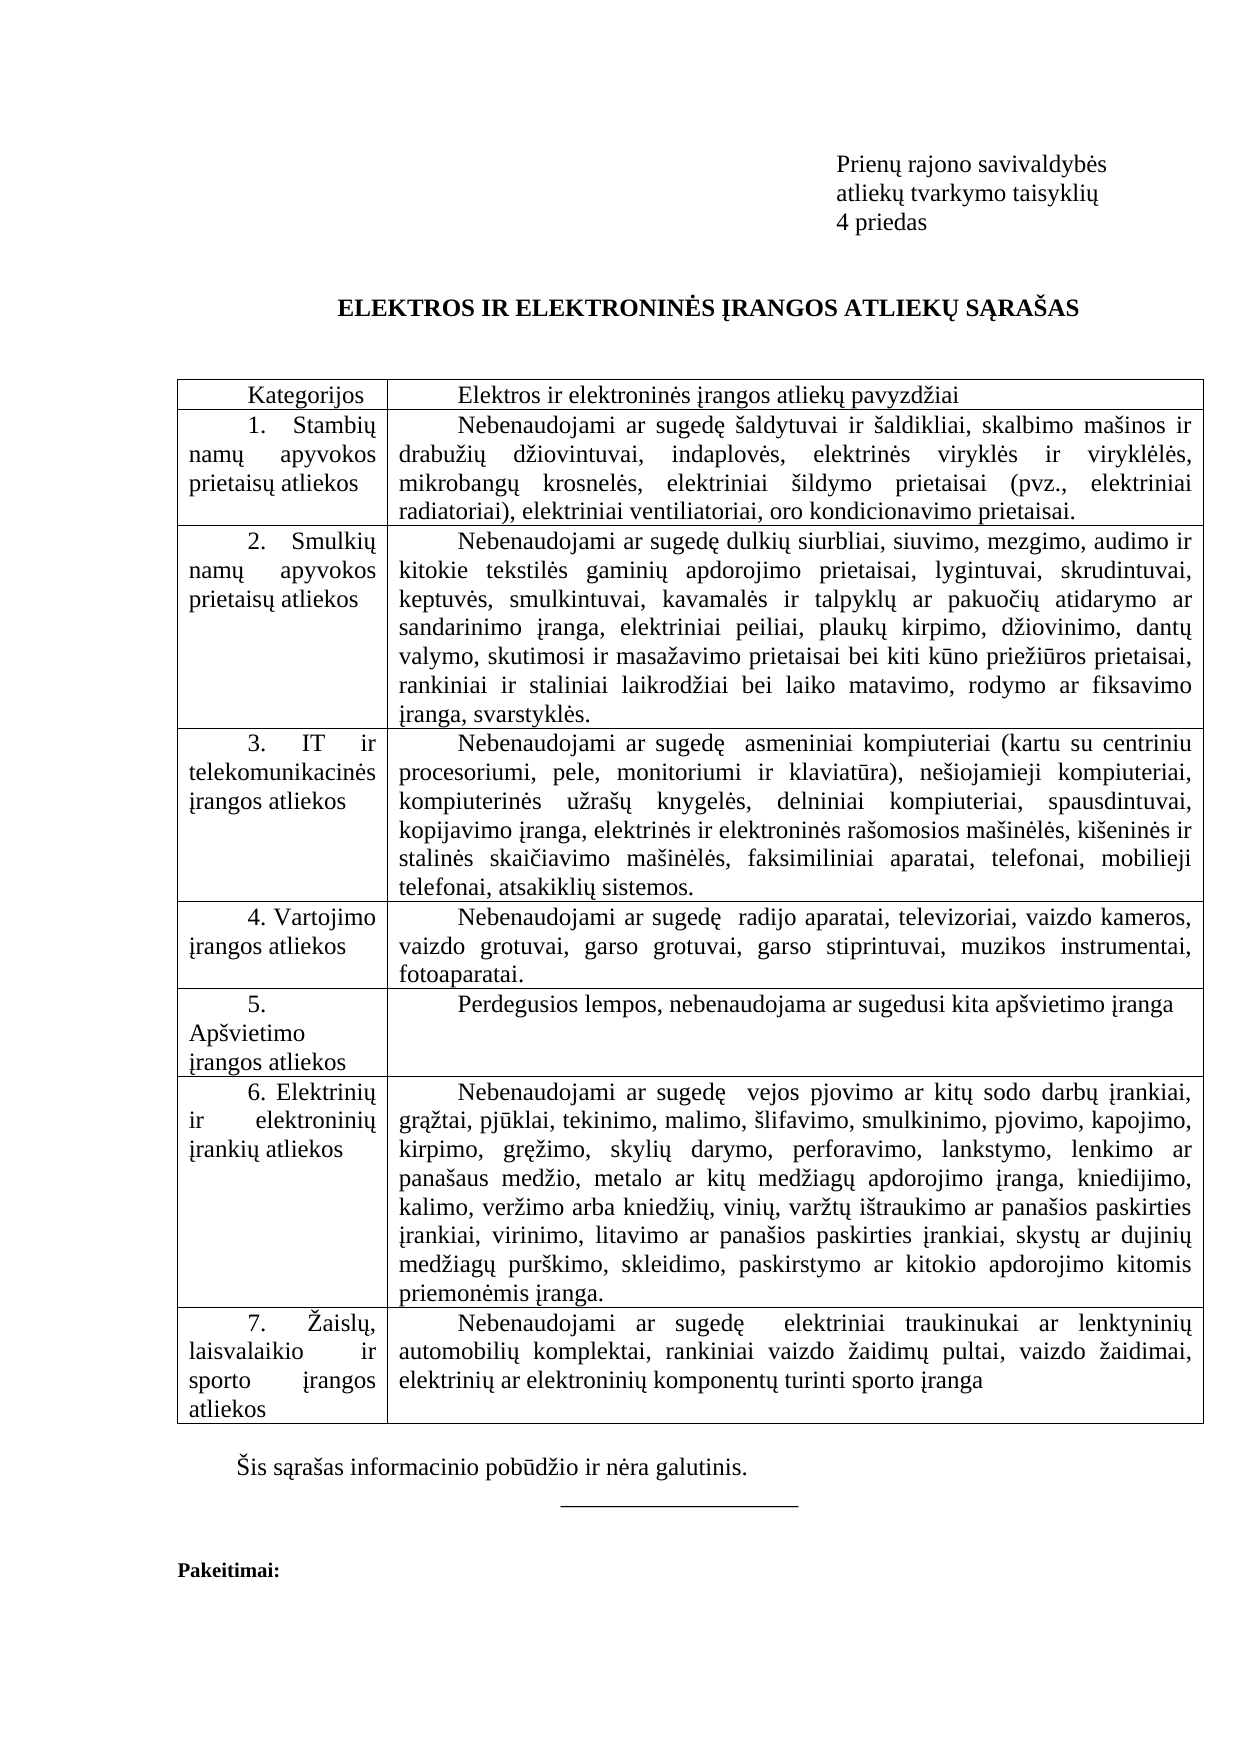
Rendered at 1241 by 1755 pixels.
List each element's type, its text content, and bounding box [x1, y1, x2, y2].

table_cell 4. Vartojimo įrangos atliekos [178, 902, 387, 988]
table_cell Nebenaudojami ar sugedę šaldytuvai ir šaldikliai, skalbimo mašinos ir drabužių džiovintuvai, indaplovės, elektrinės viryklės ir viryklėlės, mikrobangų krosnelės, elektriniai šildymo prietaisai (pvz., elektriniai radiatoriai), elektriniai ventiliatoriai, oro kondicionavimo prietaisai. [388, 410, 1203, 525]
text 4 priedas [777, 207, 1181, 236]
table_cell 5. Apšvietimo įrangos atliekos [178, 989, 387, 1076]
text ELEKTROS IR ELEKTRONINĖS ĮRANGOS ATLIEKŲ SĄRAŠAS [177, 293, 1181, 322]
table_cell Perdegusios lempos, nebenaudojama ar sugedusi kita apšvietimo įranga [388, 989, 1203, 1076]
table_cell 6. Elektrinių ir elektroninių įrankių atliekos [178, 1077, 387, 1307]
table_cell 2. Smulkių namų apyvokos prietaisų atliekos [178, 526, 387, 727]
text ___________________ [177, 1481, 1181, 1510]
text atliekų tvarkymo taisyklių [777, 178, 1181, 207]
table_cell Nebenaudojami ar sugedę radijo aparatai, televizoriai, vaizdo kameros, vaizdo grotuvai, garso grotuvai, garso stiprintuvai, muzikos instrumentai, fotoaparatai. [388, 902, 1203, 988]
text Prienų rajono savivaldybės [836, 149, 1181, 178]
table_cell Nebenaudojami ar sugedę dulkių siurbliai, siuvimo, mezgimo, audimo ir kitokie tekstilės gaminių apdorojimo prietaisai, lygintuvai, skrudintuvai, keptuvės, smulkintuvai, kavamalės ir talpyklų ar pakuočių atidarymo ar sandarinimo įranga, elektriniai peiliai, plaukų kirpimo, džiovinimo, dantų valymo, skutimosi ir masažavimo prietaisai bei kiti kūno priežiūros prietaisai, rankiniai ir staliniai laikrodžiai bei laiko matavimo, rodymo ar fiksavimo įranga, svarstyklės. [388, 526, 1203, 727]
text Šis sąrašas informacinio pobūdžio ir nėra galutinis. [177, 1452, 1181, 1481]
table_cell Nebenaudojami ar sugedę elektriniai traukinukai ar lenktyninių automobilių komplektai, rankiniai vaizdo žaidimų pultai, vaizdo žaidimai, elektrinių ar elektroninių komponentų turinti sporto įranga [388, 1308, 1203, 1423]
text Pakeitimai: [177, 1558, 1181, 1582]
table_cell Nebenaudojami ar sugedę asmeniniai kompiuteriai (kartu su centriniu procesoriumi, pele, monitoriumi ir klaviatūra), nešiojamieji kompiuteriai, kompiuterinės užrašų knygelės, delniniai kompiuteriai, spausdintuvai, kopijavimo įranga, elektrinės ir elektroninės rašomosios mašinėlės, kišeninės ir stalinės skaičiavimo mašinėlės, faksimiliniai aparatai, telefonai, mobilieji telefonai, atsakiklių sistemos. [388, 729, 1203, 901]
table_cell 1. Stambių namų apyvokos prietaisų atliekos [178, 410, 387, 525]
table_header Kategorijos [178, 380, 387, 409]
table_cell 3. IT ir telekomunikacinės įrangos atliekos [178, 729, 387, 901]
table_header Elektros ir elektroninės įrangos atliekų pavyzdžiai [388, 380, 1203, 409]
table_cell Nebenaudojami ar sugedę vejos pjovimo ar kitų sodo darbų įrankiai, grąžtai, pjūklai, tekinimo, malimo, šlifavimo, smulkinimo, pjovimo, kapojimo, kirpimo, gręžimo, skylių darymo, perforavimo, lankstymo, lenkimo ar panašaus medžio, metalo ar kitų medžiagų apdorojimo įranga, kniedijimo, kalimo, veržimo arba kniedžių, vinių, varžtų ištraukimo ar panašios paskirties įrankiai, virinimo, litavimo ar panašios paskirties įrankiai, skystų ar dujinių medžiagų purškimo, skleidimo, paskirstymo ar kitokio apdorojimo kitomis priemonėmis įranga. [388, 1077, 1203, 1307]
table_cell 7. Žaislų, laisvalaikio ir sporto įrangos atliekos [178, 1308, 387, 1423]
